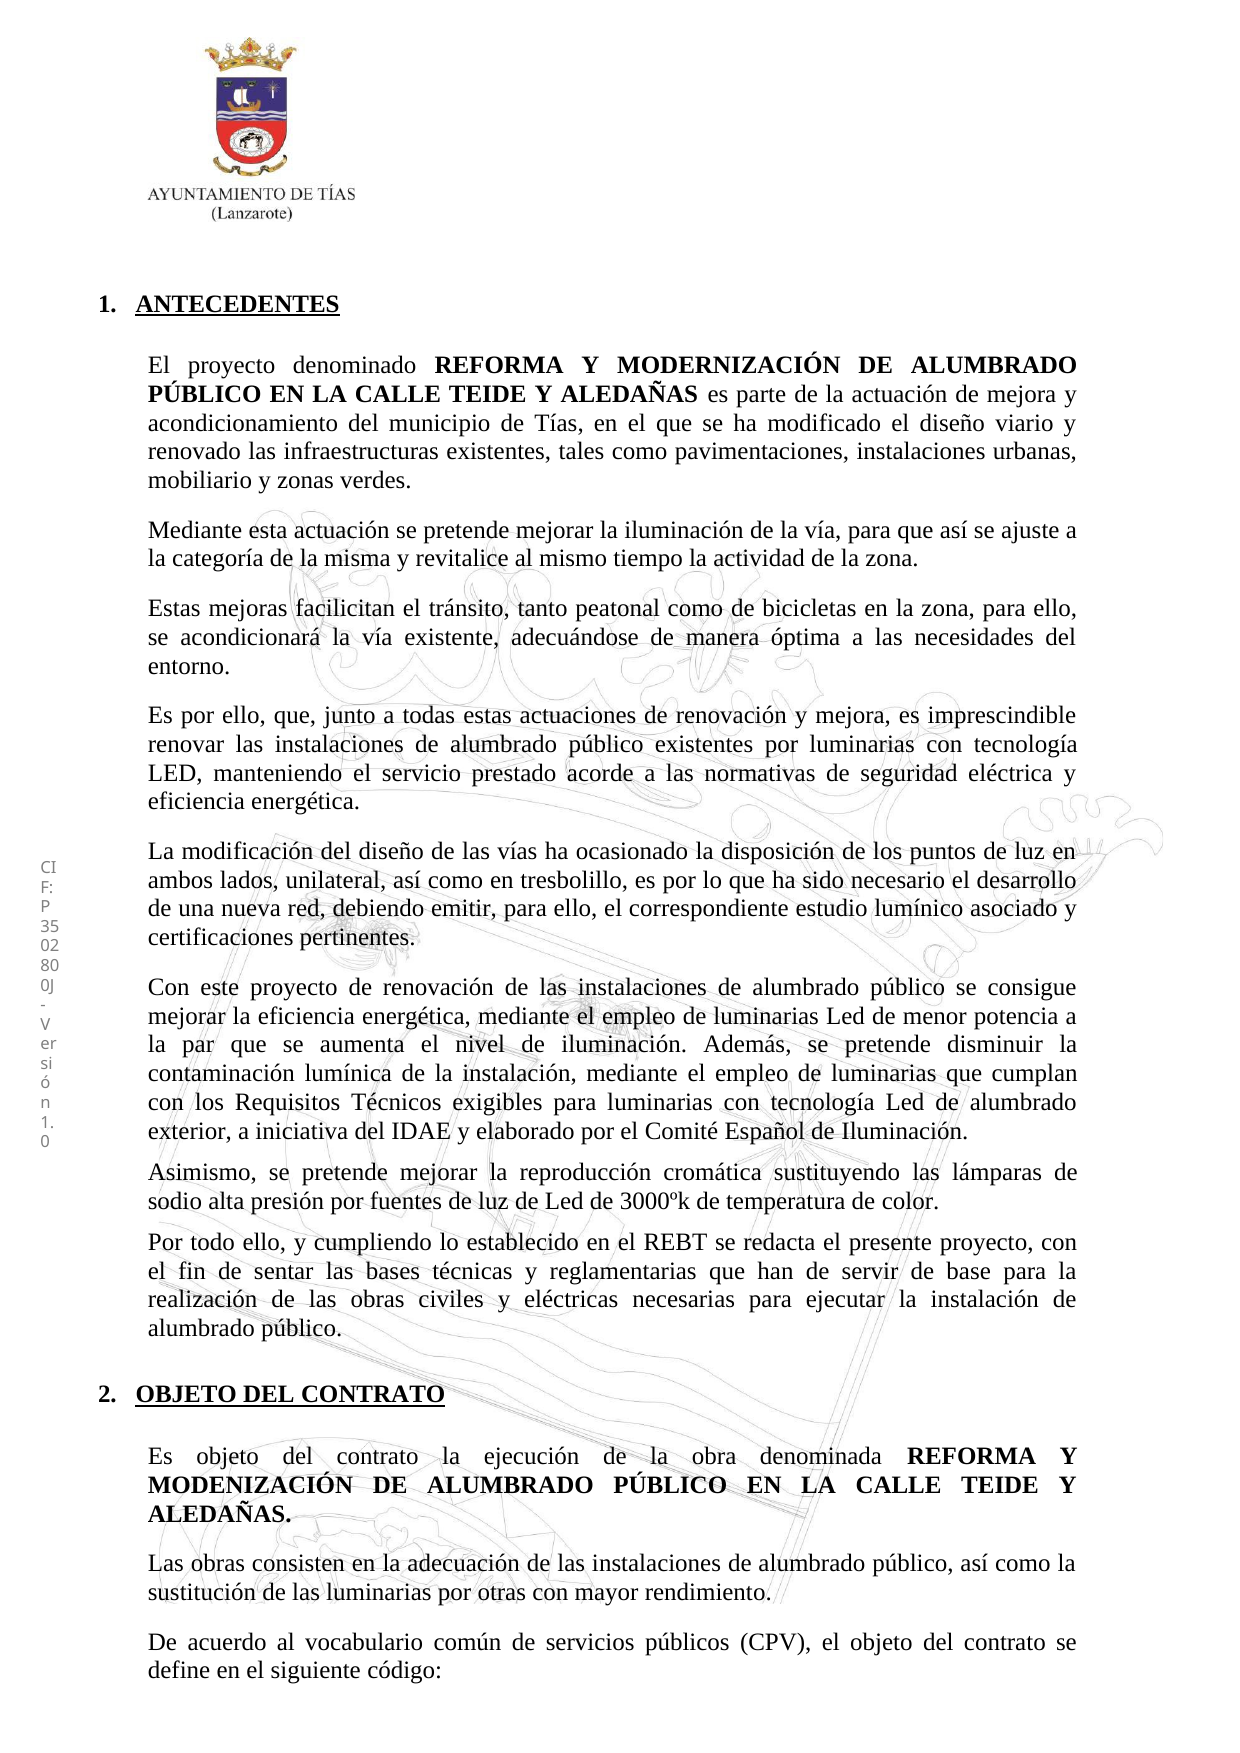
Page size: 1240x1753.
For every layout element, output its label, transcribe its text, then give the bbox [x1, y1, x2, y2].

text CIF: P3502800J-Versión 1.0 Febrero-2009 [40, 858, 59, 1154]
text De acuerdo al vocabulario común de servicios públicos (CPV), el objeto del contrato se define en el siguiente código: [148, 1627, 1077, 1684]
text Las obras consisten en la adecuación de las instalaciones de alumbrado público, así como la sustitución de las luminarias por otras con mayor rendimiento. [148, 1571, 1077, 1606]
list ANTECEDENTES [98, 289, 1175, 317]
text El proyecto denominado REFORMA Y MODERNIZACIÓN DE ALUMBRADO PÚBLICO EN LA CALLE TEIDE Y ALEDAÑAS es parte de la actuación de mejora y acondicionamiento del municipio de Tías, en el que se ha modificado el diseño viario y renovado las infraestructuras existentes, tales como pavimentaciones, instalaciones urbanas, mobiliario y zonas verdes. [148, 350, 1078, 494]
list OBJETO DEL CONTRATO [98, 1379, 158, 1408]
